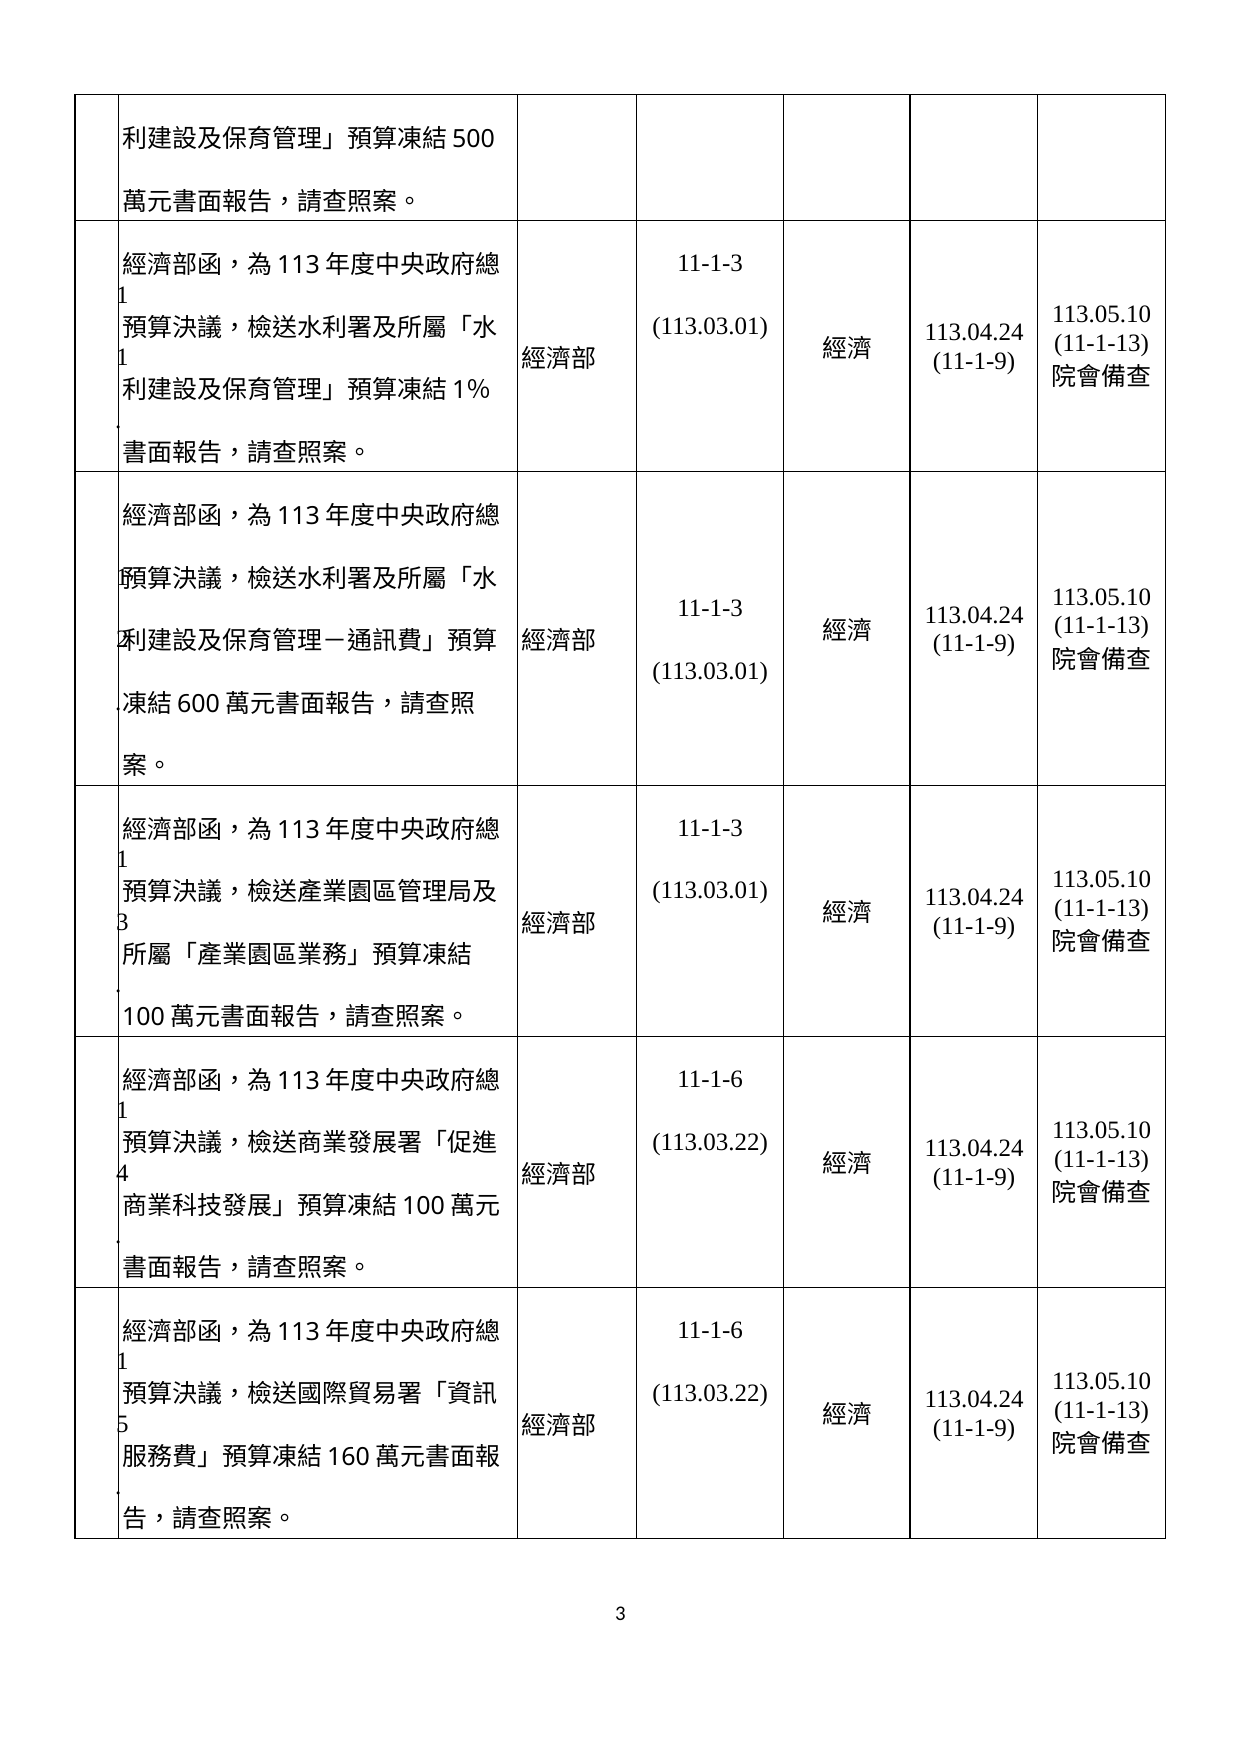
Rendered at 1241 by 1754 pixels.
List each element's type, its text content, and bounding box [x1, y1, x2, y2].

table_cell 經濟 [784, 786, 909, 1036]
table_cell 經濟部函，為113年度中央政府總預算決議，檢送國際貿易署「資訊服務費」預算凍結160萬元書面報告，請查照案。 [119, 1288, 517, 1538]
table_cell 經濟部 [518, 1037, 636, 1287]
table_cell 113.05.10 (11-1-13) 院會備查 [1038, 786, 1165, 1036]
table_cell [76, 221, 118, 471]
table_cell 經濟部函，為113年度中央政府總預算決議，檢送水利署及所屬「水利建設及保育管理」預算凍結1％書面報告，請查照案。 [119, 221, 517, 471]
table_cell [911, 95, 1037, 220]
table_cell [76, 95, 118, 220]
table_cell 113.04.24 (11-1-9) [911, 472, 1037, 785]
table_cell 11-1-6 (113.03.22) [637, 1037, 783, 1287]
table_cell 經濟部 [518, 1288, 636, 1538]
table_cell 113.04.24 (11-1-9) [911, 1288, 1037, 1538]
table_cell 利建設及保育管理」預算凍結500萬元書面報告，請查照案。 [119, 95, 517, 220]
table_cell 113.05.10 (11-1-13) 院會備查 [1038, 221, 1165, 471]
table_cell [784, 95, 909, 220]
table_cell 經濟部 [518, 221, 636, 471]
table_cell 經濟 [784, 221, 909, 471]
table_cell [76, 472, 118, 785]
table_cell 11-1-6 (113.03.22) [637, 1288, 783, 1538]
table_cell [1038, 95, 1165, 220]
table_cell 113.05.10 (11-1-13) 院會備查 [1038, 1037, 1165, 1287]
table_cell 經濟部 [518, 786, 636, 1036]
table_cell 經濟部函，為113年度中央政府總預算決議，檢送商業發展署「促進商業科技發展」預算凍結100萬元書面報告，請查照案。 [119, 1037, 517, 1287]
table_cell 113.04.24 (11-1-9) [911, 221, 1037, 471]
table_cell 113.05.10 (11-1-13) 院會備查 [1038, 472, 1165, 785]
table_cell 11-1-3 (113.03.01) [637, 221, 783, 471]
table_cell [76, 786, 118, 1036]
table_cell [518, 95, 636, 220]
table_cell 經濟 [784, 1037, 909, 1287]
table_cell 11-1-3 (113.03.01) [637, 786, 783, 1036]
table_cell 經濟部函，為113年度中央政府總預算決議，檢送水利署及所屬「水利建設及保育管理－通訊費」預算凍結600萬元書面報告，請查照案。 [119, 472, 517, 785]
table_cell 經濟 [784, 472, 909, 785]
table_cell 經濟部函，為113年度中央政府總預算決議，檢送產業園區管理局及所屬「產業園區業務」預算凍結100萬元書面報告，請查照案。 [119, 786, 517, 1036]
table_cell [76, 1288, 118, 1538]
table_cell 11-1-3 (113.03.01) [637, 472, 783, 785]
table_cell 113.05.10 (11-1-13) 院會備查 [1038, 1288, 1165, 1538]
table_cell 113.04.24 (11-1-9) [911, 786, 1037, 1036]
table_cell [637, 95, 783, 220]
table_cell [76, 1037, 118, 1287]
table_cell 經濟 [784, 1288, 909, 1538]
table_cell 113.04.24 (11-1-9) [911, 1037, 1037, 1287]
table_cell 經濟部 [518, 472, 636, 785]
